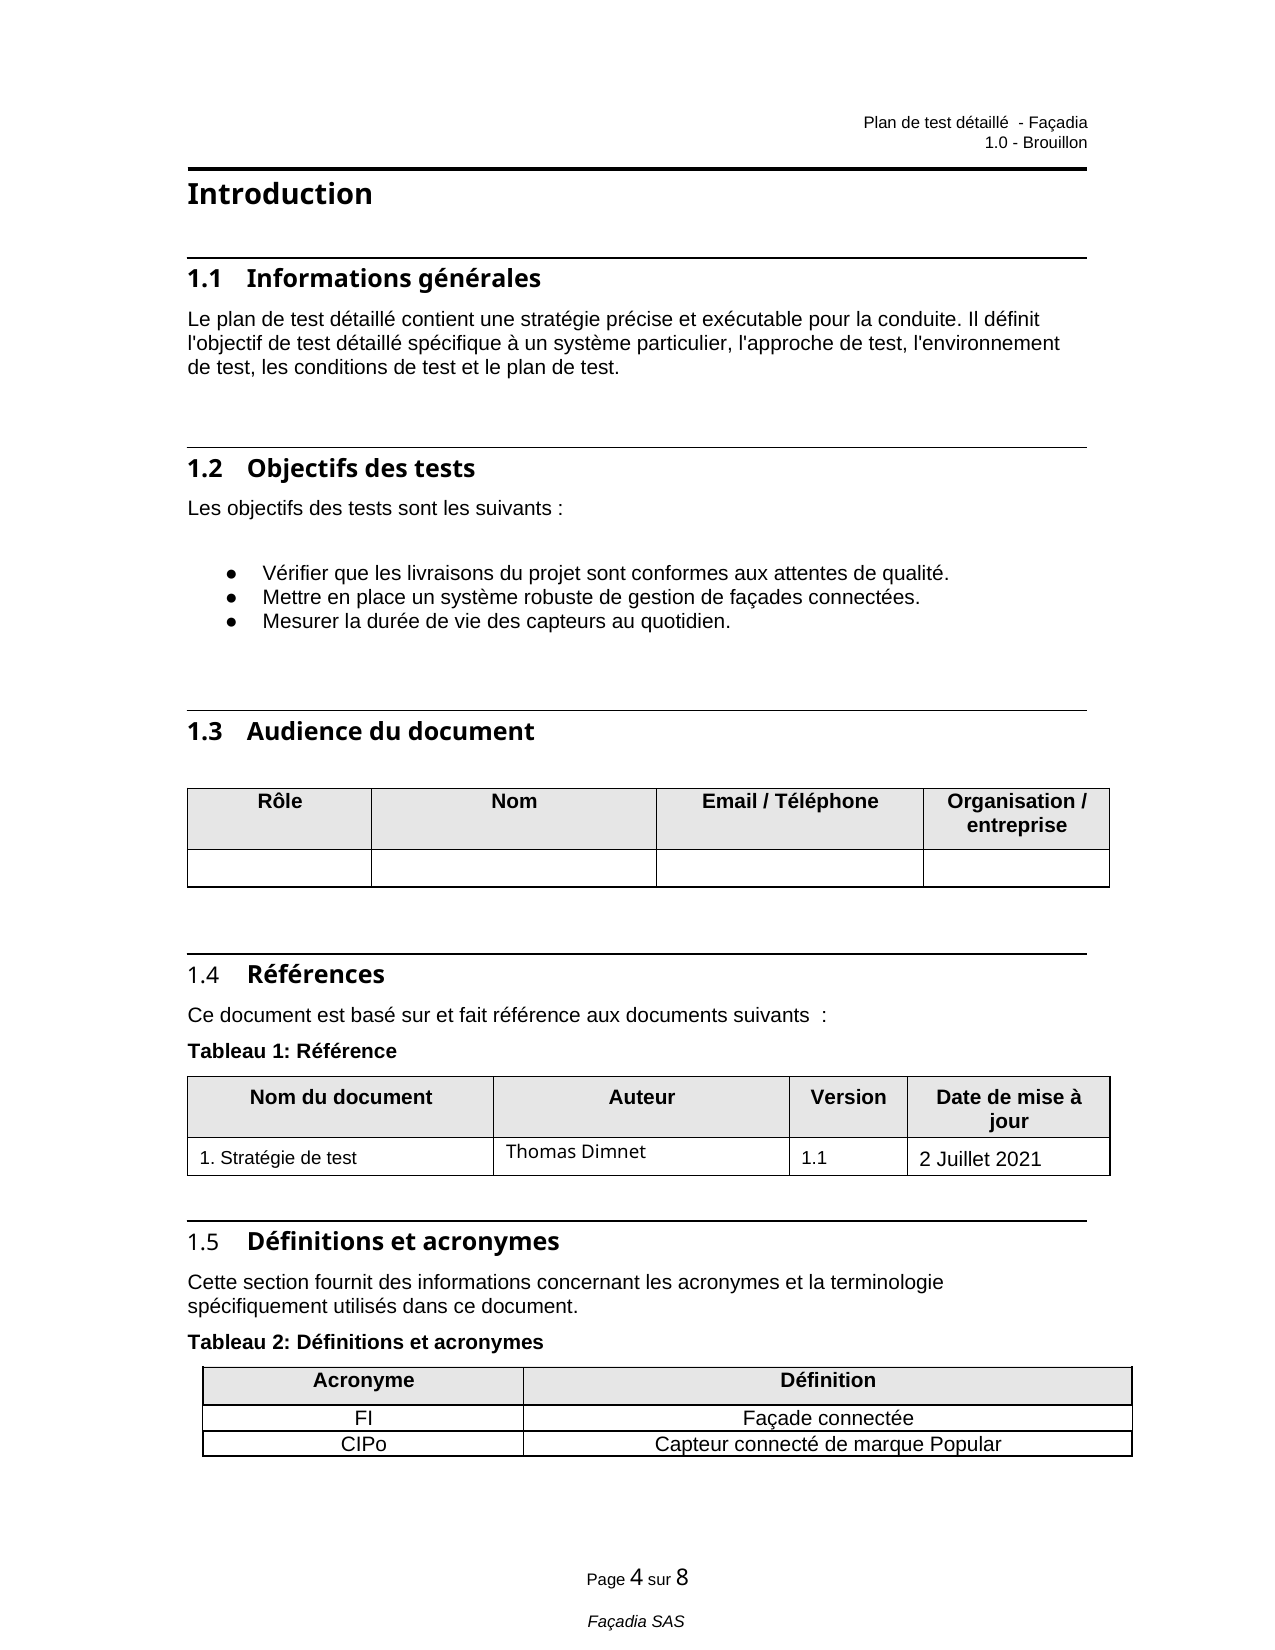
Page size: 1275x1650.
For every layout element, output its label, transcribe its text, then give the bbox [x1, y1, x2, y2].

table_cell [924, 850, 1109, 886]
table_header Nom [372, 789, 656, 849]
table_header Définition [524, 1368, 1131, 1404]
table_header Version [790, 1077, 907, 1137]
table_cell Façade connectée [524, 1406, 1132, 1430]
table_cell CIPo [204, 1432, 523, 1455]
text Tableau 2: Définitions et acronymes [187, 1330, 1087, 1354]
text Ce document est basé sur et fait référence aux documents suivants : [187, 1003, 1087, 1027]
list Informations générales [187, 259, 1087, 295]
list Mettre en place un système robuste de gestion de façades connectées. [225, 585, 1087, 609]
table_header Date de mise à jour [908, 1077, 1109, 1137]
table_cell [372, 850, 656, 886]
table_cell [188, 850, 371, 886]
table_header Auteur [494, 1077, 789, 1137]
table_cell [657, 850, 923, 886]
list Références [187, 955, 1087, 991]
table_cell Thomas Dimnet [494, 1138, 789, 1175]
table_cell 2 Juillet 2021 [908, 1138, 1109, 1175]
text Tableau 1: Référence [187, 1039, 1087, 1063]
table_cell 1.1 [790, 1138, 907, 1175]
text Introduction [187, 168, 1087, 213]
list Objectifs des tests [187, 448, 1087, 484]
table_cell 1. Stratégie de test [188, 1138, 493, 1175]
table_header Email / Téléphone [657, 789, 923, 849]
table_header Nom du document [188, 1077, 493, 1137]
text Les objectifs des tests sont les suivants : [187, 496, 1087, 520]
list Définitions et acronymes [187, 1222, 1087, 1258]
table_cell Capteur connecté de marque Popular [524, 1432, 1131, 1455]
table_header Rôle [188, 789, 371, 849]
table_cell FI [203, 1406, 523, 1430]
table_header Acronyme [204, 1368, 523, 1404]
list Mesurer la durée de vie des capteurs au quotidien. [225, 609, 1087, 633]
text Cette section fournit des informations concernant les acronymes et la terminologie spécifiquement utilisés dans ce document. [187, 1269, 1087, 1317]
text Le plan de test détaillé contient une stratégie précise et exécutable pour la conduite. Il définit l'objectif de test détaillé spécifique à un système particulier, l'approche de test, l'environnement de test, les conditions de test et le plan de test. [187, 307, 1087, 378]
list Audience du document [187, 711, 1087, 747]
list Vérifier que les livraisons du projet sont conformes aux attentes de qualité. [225, 561, 1087, 585]
table_header Organisation / entreprise [924, 789, 1109, 849]
